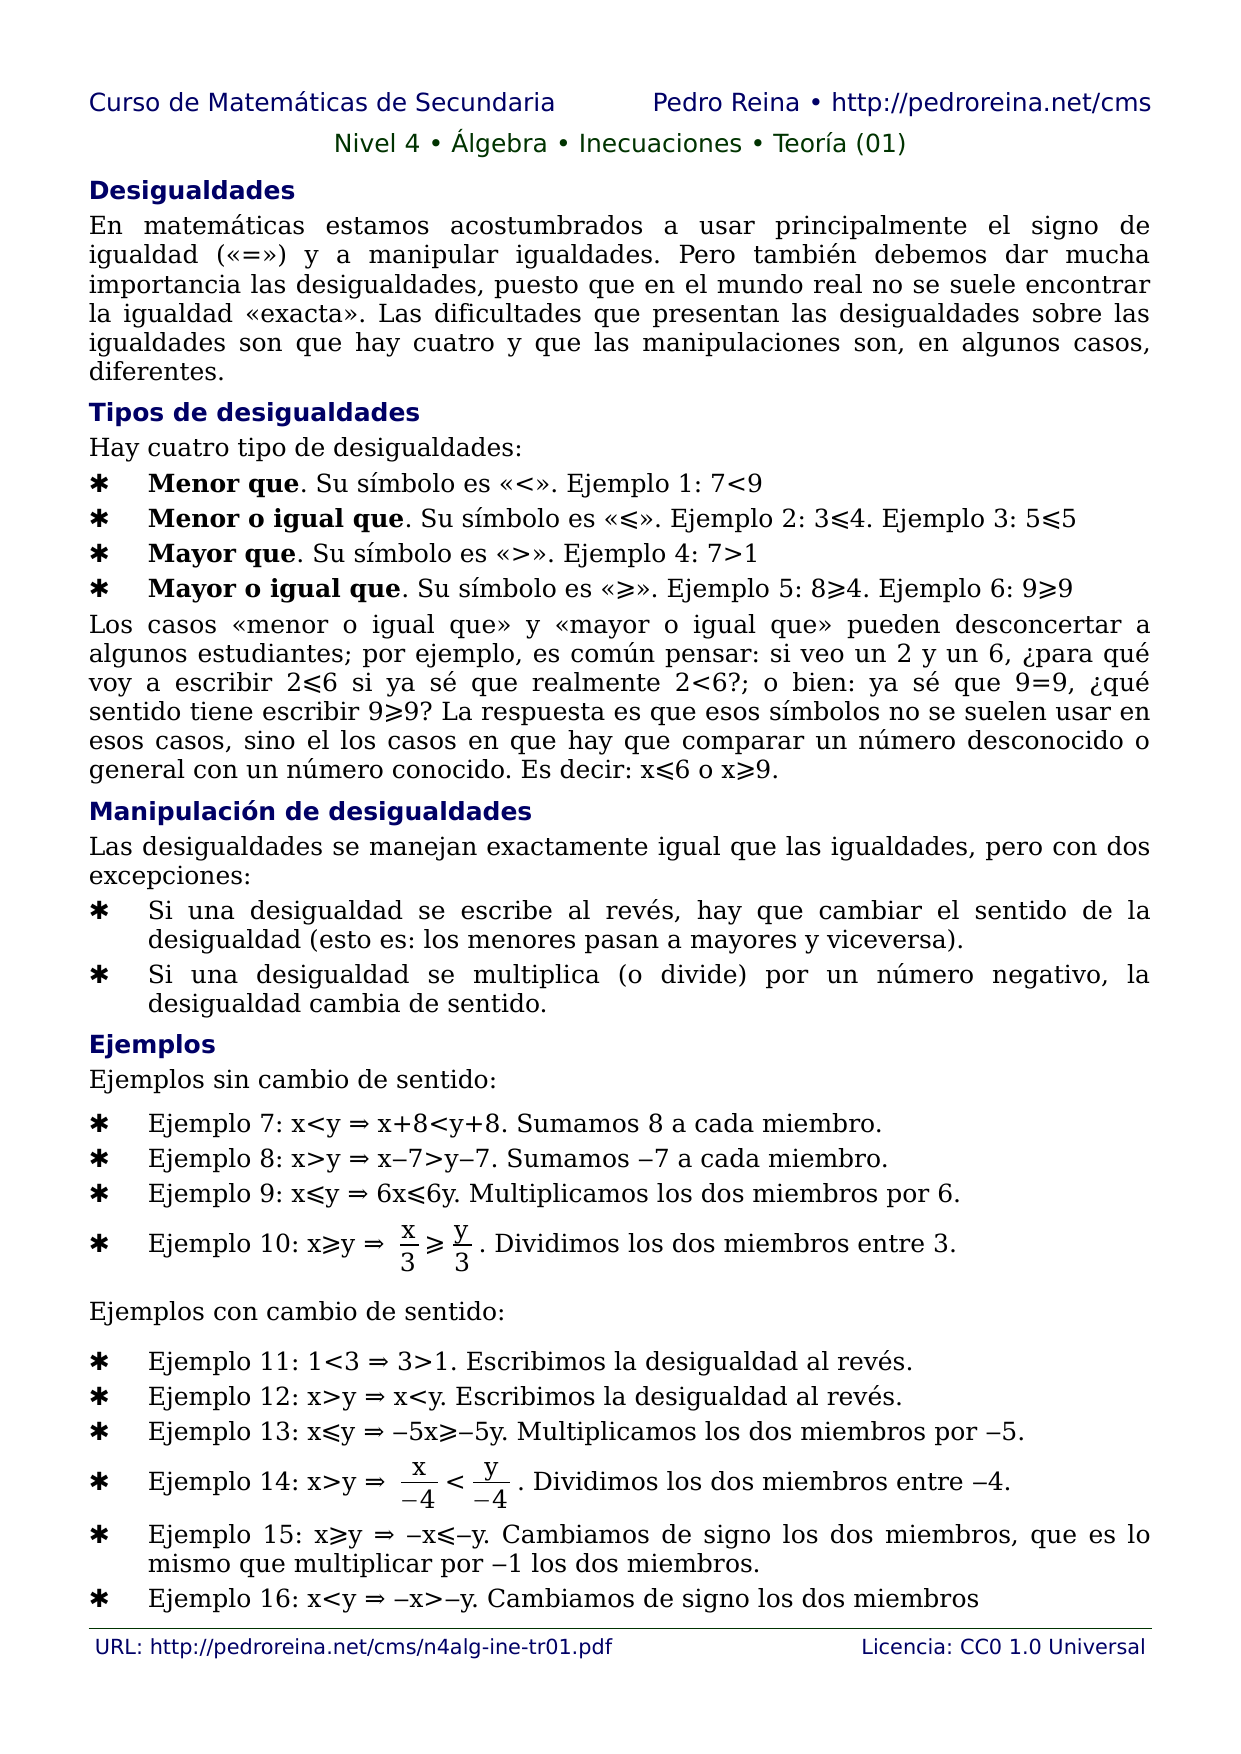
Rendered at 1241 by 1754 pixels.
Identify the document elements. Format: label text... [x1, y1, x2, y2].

list Menor o igual que. Su símbolo es «⩽». Ejemplo 2: 3⩽4. Ejemplo 3: 5⩽5 [88, 504, 1152, 533]
text Ejemplos sin cambio de sentido: [88, 1066, 1152, 1095]
list Si una desigualdad se multiplica (o divide) por un número negativo, la desigualdad cambia de sentido. [88, 960, 1152, 1019]
list Ejemplo 16: x<y ⇒ ‒x>‒y. Cambiamos de signo los dos miembros [88, 1584, 1152, 1613]
text Tipos de desigualdades [88, 398, 1152, 427]
list Ejemplo 12: x>y ⇒ x<y. Escribimos la desigualdad al revés. [88, 1382, 1152, 1411]
list Mayor o igual que. Su símbolo es «⩾». Ejemplo 5: 8⩾4. Ejemplo 6: 9⩾9 [88, 574, 1152, 604]
text Ejemplos [88, 1031, 1152, 1060]
text Los casos «menor o igual que» y «mayor o igual que» pueden desconcertar a algunos estudiantes; por ejemplo, es común pensar: si veo un 2 y un 6, ¿para qué voy a escribir 2⩽6 si ya sé que realmente 2<6?; o bien: ya sé que 9=9, ¿qué sentido tiene escribir 9⩾9? La respuesta es que esos símbolos no se suelen usar en esos casos, sino el los casos en que hay que comparar un número desconocido o general con un número conocido. Es decir: x⩽6 o x⩾9. [88, 610, 1152, 785]
list Ejemplo 15: x⩾y ⇒ ‒x⩽‒y. Cambiamos de signo los dos miembros, que es lo mismo que multiplicar por ‒1 los dos miembros. [88, 1520, 1152, 1578]
text Manipulación de desigualdades [88, 797, 1152, 826]
list Ejemplo 14: x>y ⇒ <. Dividimos los dos miembros entre ‒4. [88, 1452, 1152, 1514]
text Desigualdades [88, 176, 1152, 206]
text Hay cuatro tipo de desigualdades: [88, 433, 1152, 463]
list Ejemplo 8: x>y ⇒ x‒7>y‒7. Sumamos ‒7 a cada miembro. [88, 1144, 1152, 1174]
text Ejemplos con cambio de sentido: [88, 1297, 1152, 1326]
list Menor que. Su símbolo es «<». Ejemplo 1: 7<9 [88, 468, 1152, 498]
list Ejemplo 13: x⩽y ⇒ ‒5x⩾‒5y. Multiplicamos los dos miembros por ‒5. [88, 1417, 1152, 1446]
text En matemáticas estamos acostumbrados a usar principalmente el signo de igualdad («=») y a manipular igualdades. Pero también debemos dar mucha importancia las desigualdades, puesto que en el mundo real no se suele encontrar la igualdad «exacta». Las dificultades que presentan las desigualdades sobre las igualdades son que hay cuatro y que las manipulaciones son, en algunos casos, diferentes. [88, 211, 1152, 386]
text Curso de Matemáticas de Secundaria Pedro Reina • http://pedroreina.net/cms [88, 88, 1152, 118]
list Mayor que. Su símbolo es «>». Ejemplo 4: 7>1 [88, 539, 1152, 568]
text Las desigualdades se manejan exactamente igual que las igualdades, pero con dos excepciones: [88, 832, 1152, 890]
list Si una desigualdad se escribe al revés, hay que cambiar el sentido de la desigualdad (esto es: los menores pasan a mayores y viceversa). [88, 896, 1152, 954]
list Ejemplo 10: x⩾y ⇒ ⩾. Dividimos los dos miembros entre 3. [88, 1215, 1152, 1277]
list Ejemplo 9: x⩽y ⇒ 6x⩽6y. Multiplicamos los dos miembros por 6. [88, 1179, 1152, 1209]
list Ejemplo 7: x<y ⇒ x+8<y+8. Sumamos 8 a cada miembro. [88, 1109, 1152, 1138]
list Ejemplo 11: 1<3 ⇒ 3>1. Escribimos la desigualdad al revés. [88, 1347, 1152, 1376]
text Nivel 4 • Álgebra • Inecuaciones • Teoría (01) [88, 129, 1152, 159]
